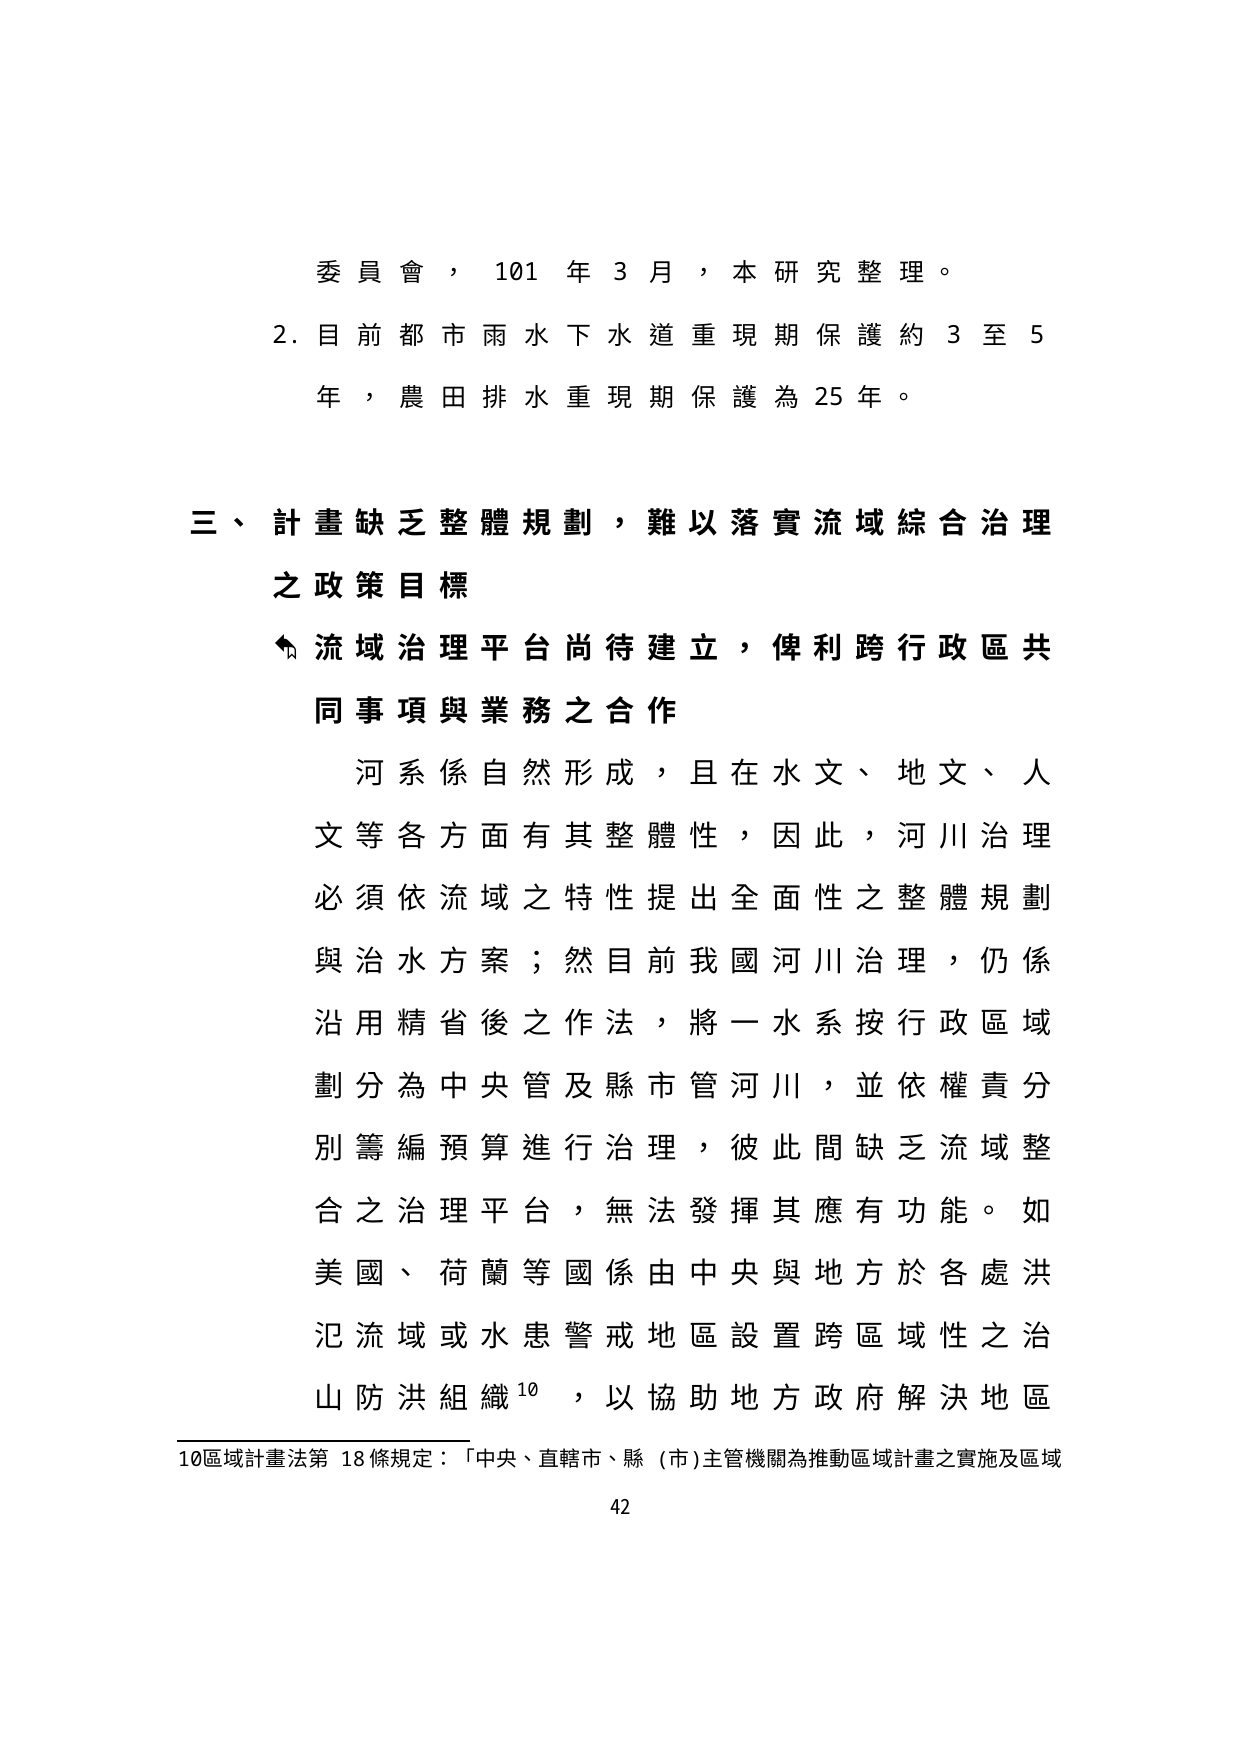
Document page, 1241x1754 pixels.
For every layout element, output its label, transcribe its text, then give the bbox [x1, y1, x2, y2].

text 流域治理平台尚待建立，俾利跨行政區共同事項與業務之合作 [242, 604, 1058, 729]
text 三、計畫缺乏整體規劃，難以落實流域綜合治理之政策目標 [183, 479, 1058, 604]
text 河系係自然形成，且在水文、地文、人文等各方面有其整體性，因此，河川治理必須依流域之特性提出全面性之整體規劃與治水方案；然目前我國河川治理，仍係沿用精省後之作法，將一水系按行政區域劃分為中央管及縣市管河川，並依權責分別籌編預算進行治理，彼此間缺乏流域整合之治理平台，無法發揮其應有功能。如美國、荷蘭等國係由中央與地方於各處洪氾流域或水患警戒地區設置跨區域性之治山防洪組織，以協助地方政府解決地區 [271, 729, 1058, 1417]
text 委員會，101年3月，本研究整理。 [183, 229, 1058, 292]
text 區域計畫法第 18條規定：「中央、直轄市、縣 (市)主管機關為推動區域計畫之實施及區域 [177, 1441, 1063, 1473]
text 2.目前都市雨水下水道重現期保護約3至5年，農田排水重現期保護為25年。 [256, 292, 1058, 417]
